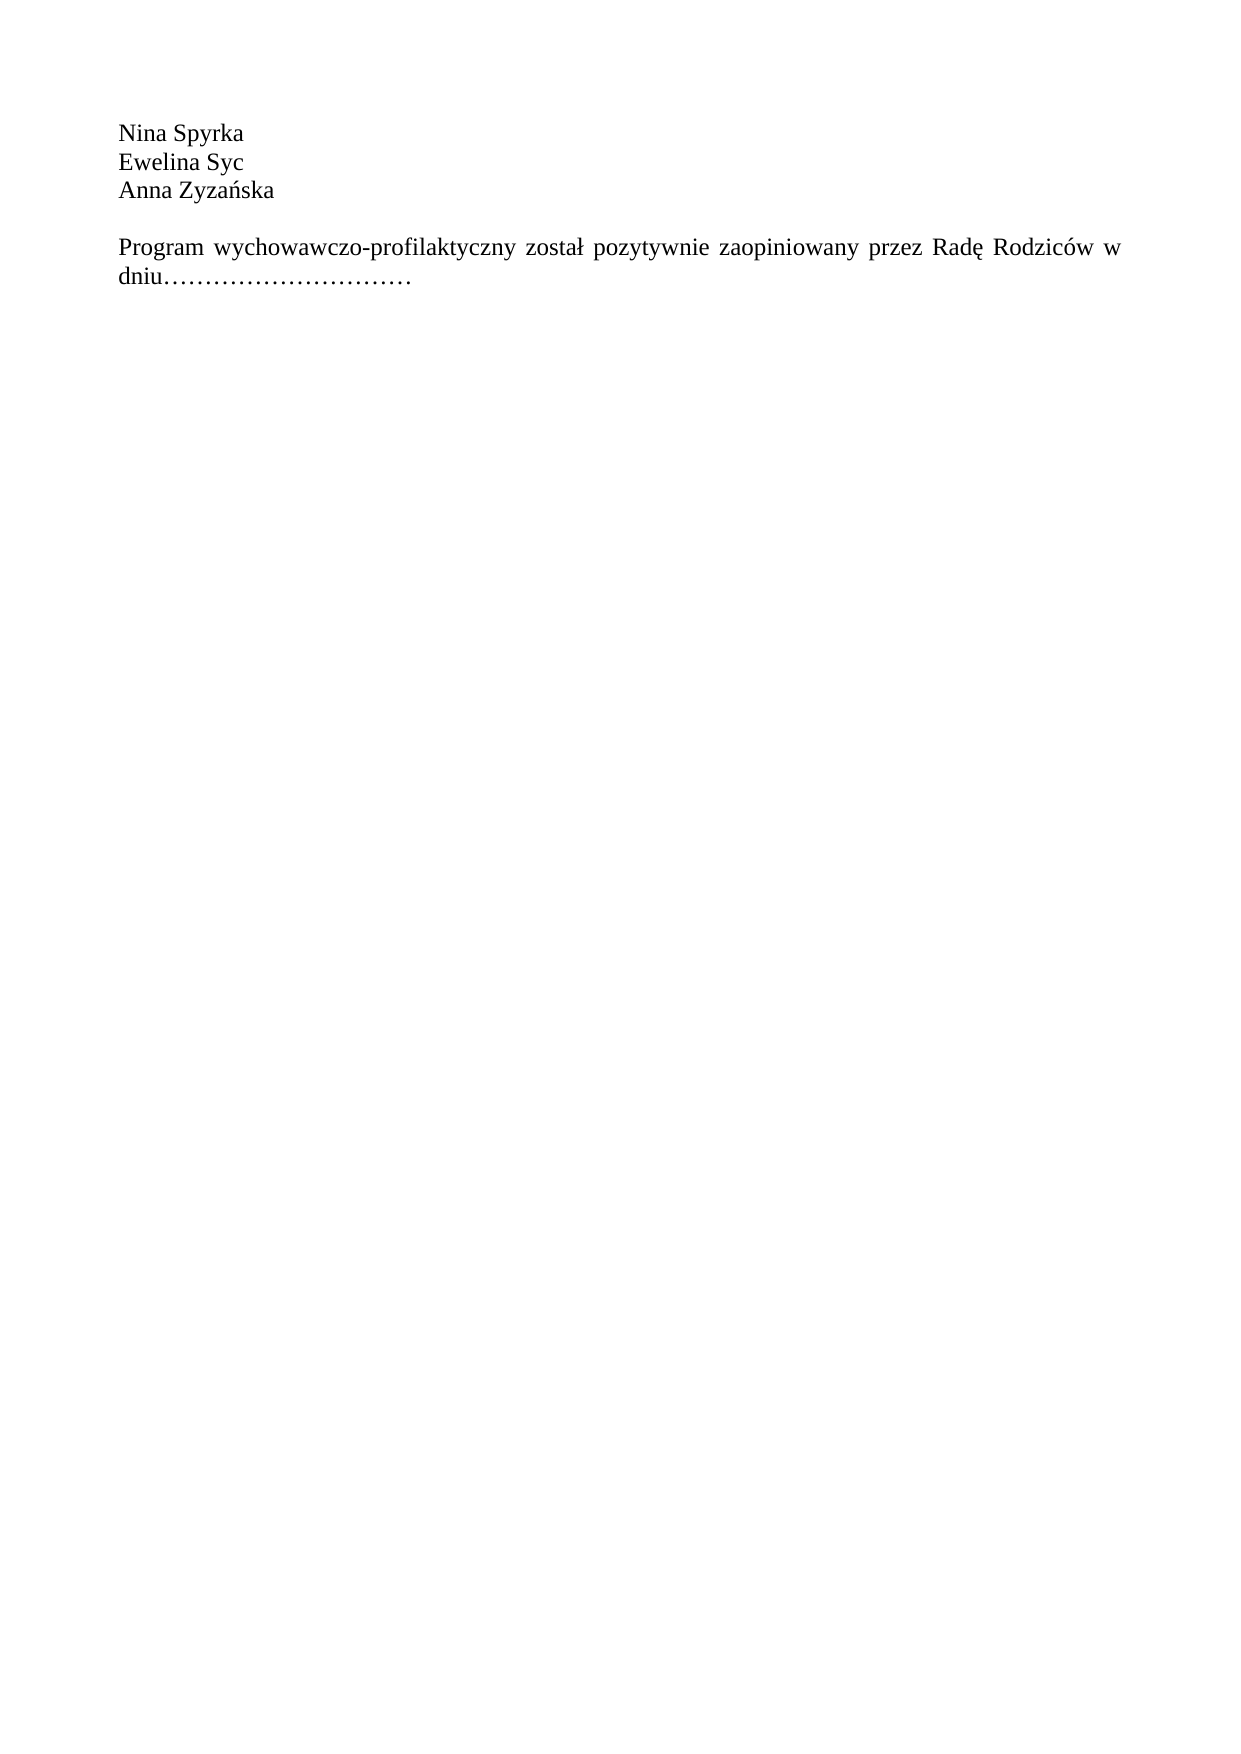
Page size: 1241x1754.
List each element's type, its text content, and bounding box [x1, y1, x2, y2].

text Ewelina Syc [118, 147, 1122, 176]
text Program wychowawczo-profilaktyczny został pozytywnie zaopiniowany przez Radę Rodziców w dniu………………………… [118, 232, 1122, 290]
text Anna Zyzańska [118, 176, 1122, 204]
text Nina Spyrka [118, 118, 1122, 147]
